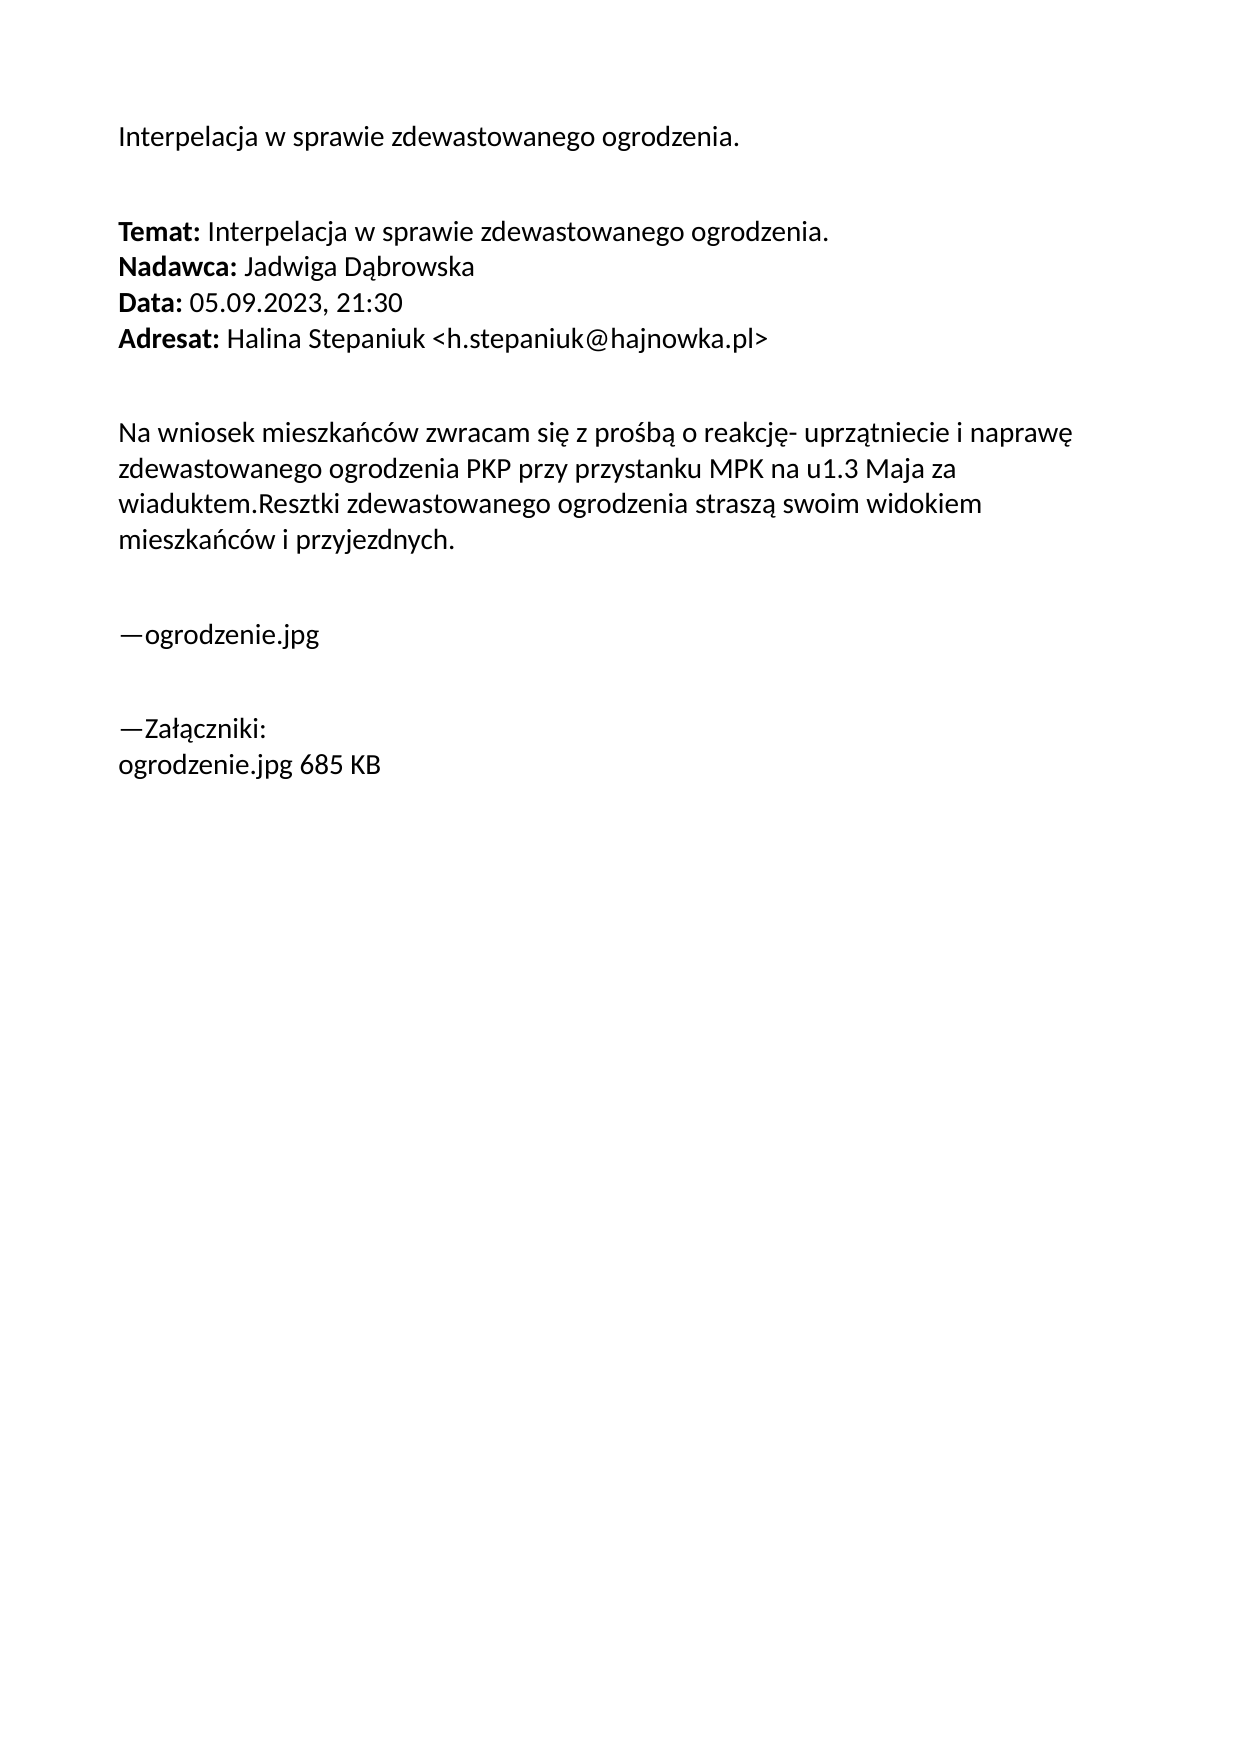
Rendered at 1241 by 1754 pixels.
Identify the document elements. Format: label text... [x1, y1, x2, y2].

text Na wniosek mieszkańców zwracam się z prośbą o reakcję- uprzątniecie i naprawę zdewastowanego ogrodzenia PKP przy przystanku MPK na u1.3 Maja za wiaduktem.Resztki zdewastowanego ogrodzenia straszą swoim widokiem mieszkańców i przyjezdnych. [118, 414, 1122, 557]
text Adresat: Halina Stepaniuk <h.stepaniuk@hajnowka.pl> [118, 320, 1122, 355]
text Data: 05.09.2023, 21:30 [118, 284, 1122, 320]
text ogrodzenie.jpg 685 KB [118, 746, 1122, 782]
text Interpelacja w sprawie zdewastowanego ogrodzenia. [118, 118, 1122, 154]
text —Załączniki: [118, 711, 1122, 746]
text Temat: Interpelacja w sprawie zdewastowanego ogrodzenia. [118, 213, 1122, 248]
text —ogrodzenie.jpg [118, 616, 1122, 652]
text Nadawca: Jadwiga Dąbrowska [118, 248, 1122, 284]
